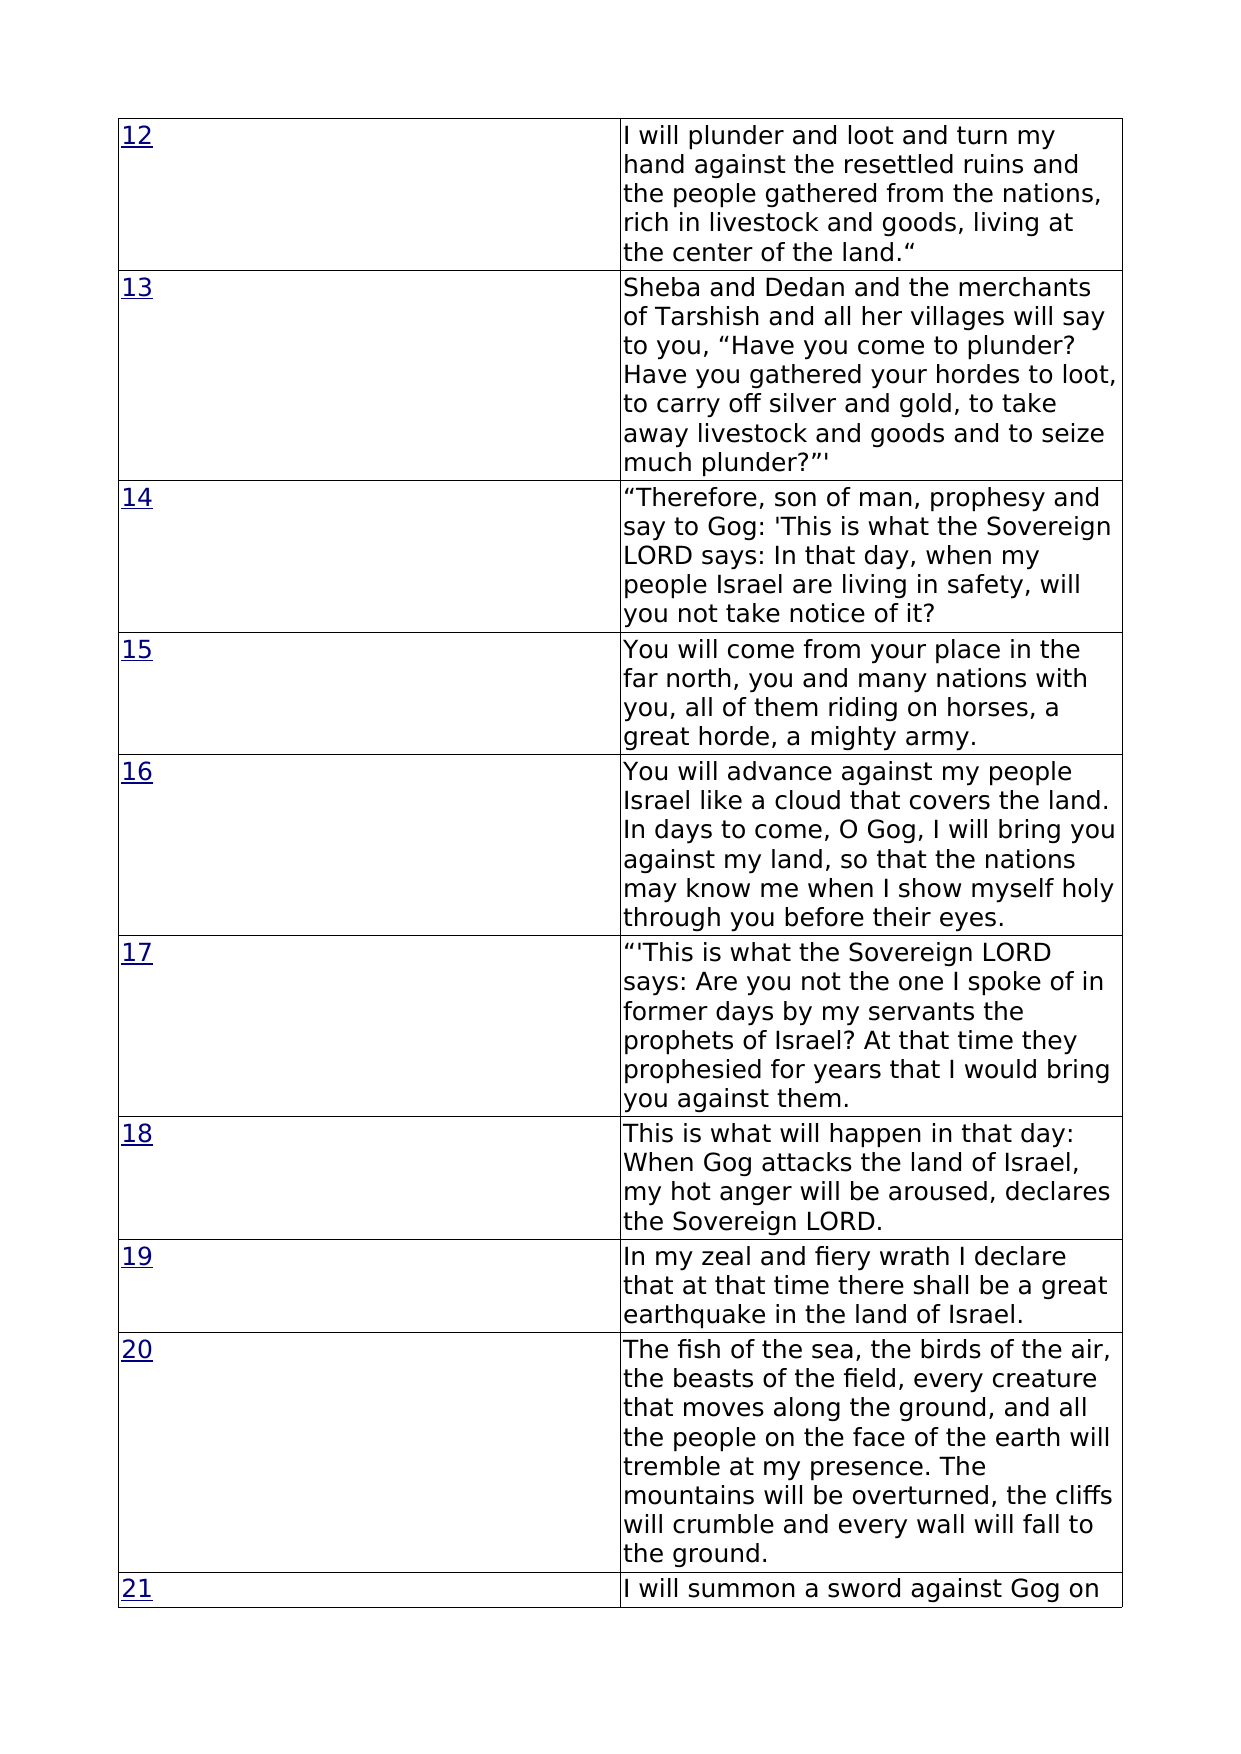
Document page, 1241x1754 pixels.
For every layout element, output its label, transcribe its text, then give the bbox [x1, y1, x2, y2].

table_cell 17 [119, 936, 620, 1116]
table_cell I will summon a sword against Gog on [621, 1573, 1122, 1607]
table_cell “'This is what the Sovereign LORD says: Are you not the one I spoke of in former days by my servants the prophets of Israel? At that time they prophesied for years that I would bring you against them. [621, 936, 1122, 1116]
table_cell You will advance against my people Israel like a cloud that covers the land. In days to come, O Gog, I will bring you against my land, so that the nations may know me when I show myself holy through you before their eyes. [621, 755, 1122, 935]
table_cell The fish of the sea, the birds of the air, the beasts of the field, every creature that moves along the ground, and all the people on the face of the earth will tremble at my presence. The mountains will be overturned, the cliffs will crumble and every wall will fall to the ground. [621, 1333, 1122, 1572]
table_cell 12 [119, 119, 620, 270]
table_cell “Therefore, son of man, prophesy and say to Gog: 'This is what the Sovereign LORD says: In that day, when my people Israel are living in safety, will you not take notice of it? [621, 481, 1122, 632]
table_cell 20 [119, 1333, 620, 1572]
table_cell 16 [119, 755, 620, 935]
table_cell 15 [119, 633, 620, 754]
table_cell You will come from your place in the far north, you and many nations with you, all of them riding on horses, a great horde, a mighty army. [621, 633, 1122, 754]
table_cell 18 [119, 1117, 620, 1239]
table_cell 19 [119, 1240, 620, 1332]
table_cell This is what will happen in that day: When Gog attacks the land of Israel, my hot anger will be aroused, declares the Sovereign LORD. [621, 1117, 1122, 1239]
table_cell 13 [119, 271, 620, 480]
table_cell 21 [119, 1573, 620, 1607]
table_cell Sheba and Dedan and the merchants of Tarshish and all her villages will say to you, “Have you come to plunder? Have you gathered your hordes to loot, to carry off silver and gold, to take away livestock and goods and to seize much plunder?”' [621, 271, 1122, 480]
table_cell In my zeal and fiery wrath I declare that at that time there shall be a great earthquake in the land of Israel. [621, 1240, 1122, 1332]
table_cell I will plunder and loot and turn my hand against the resettled ruins and the people gathered from the nations, rich in livestock and goods, living at the center of the land.“ [621, 119, 1122, 270]
table_cell 14 [119, 481, 620, 632]
